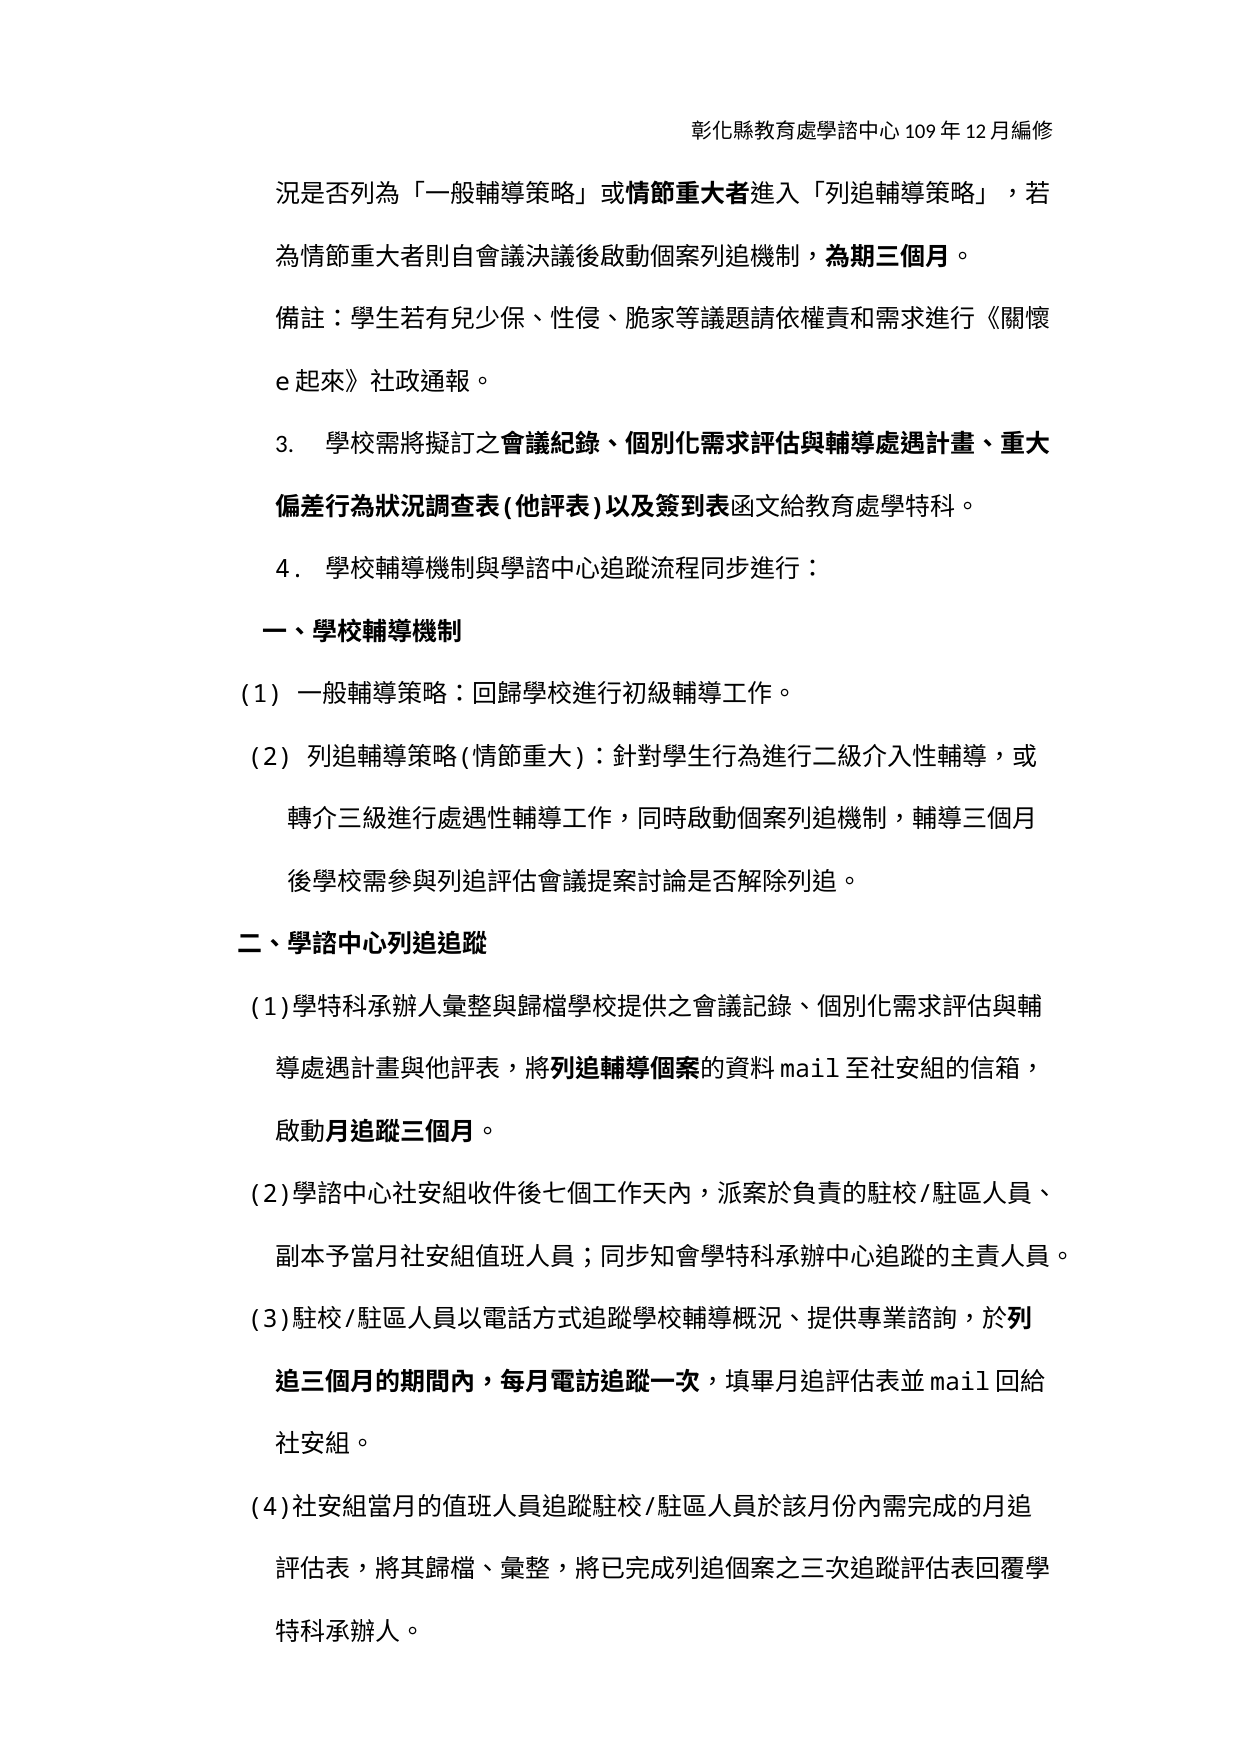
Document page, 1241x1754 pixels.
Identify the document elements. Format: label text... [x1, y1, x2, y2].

list 學校需將擬訂之會議紀錄、個別化需求評估與輔導處遇計畫、重大偏差行為狀況調查表(他評表)以及簽到表函文給教育處學特科。 [275, 400, 1053, 525]
text (1) 一般輔導策略：回歸學校進行初級輔導工作。 [237, 650, 1053, 713]
text (3)駐校/駐區人員以電話方式追蹤學校輔導概況、提供專業諮詢，於列追三個月的期間內，每月電訪追蹤一次，填畢月追評估表並mail回給社安組。 [187, 1275, 1053, 1463]
list 學校輔導機制與學諮中心追蹤流程同步進行： [275, 525, 1053, 588]
text 二、學諮中心列追追蹤 [237, 900, 1053, 963]
text (1)學特科承辦人彙整與歸檔學校提供之會議記錄、個別化需求評估與輔導處遇計畫與他評表，將列追輔導個案的資料mail至社安組的信箱，啟動月追蹤三個月。 [187, 963, 1053, 1150]
text 備註：學生若有兒少保、性侵、脆家等議題請依權責和需求進行《關懷e起來》社政通報。 [275, 275, 1053, 400]
list 況是否列為「一般輔導策略」或情節重大者進入「列追輔導策略」，若為情節重大者則自會議決議後啟動個案列追機制，為期三個月。 [275, 150, 1053, 275]
text 一、學校輔導機制 [187, 588, 1053, 650]
text (4)社安組當月的值班人員追蹤駐校/駐區人員於該月份內需完成的月追評估表，將其歸檔、彙整，將已完成列追個案之三次追蹤評估表回覆學特科承辦人。 [187, 1463, 1053, 1650]
text (2) 列追輔導策略(情節重大)：針對學生行為進行二級介入性輔導，或轉介三級進行處遇性輔導工作，同時啟動個案列追機制，輔導三個月後學校需參與列追評估會議提案討論是否解除列追。 [187, 713, 1053, 900]
text (2)學諮中心社安組收件後七個工作天內，派案於負責的駐校/駐區人員、副本予當月社安組值班人員；同步知會學特科承辦中心追蹤的主責人員。 [187, 1150, 1053, 1275]
